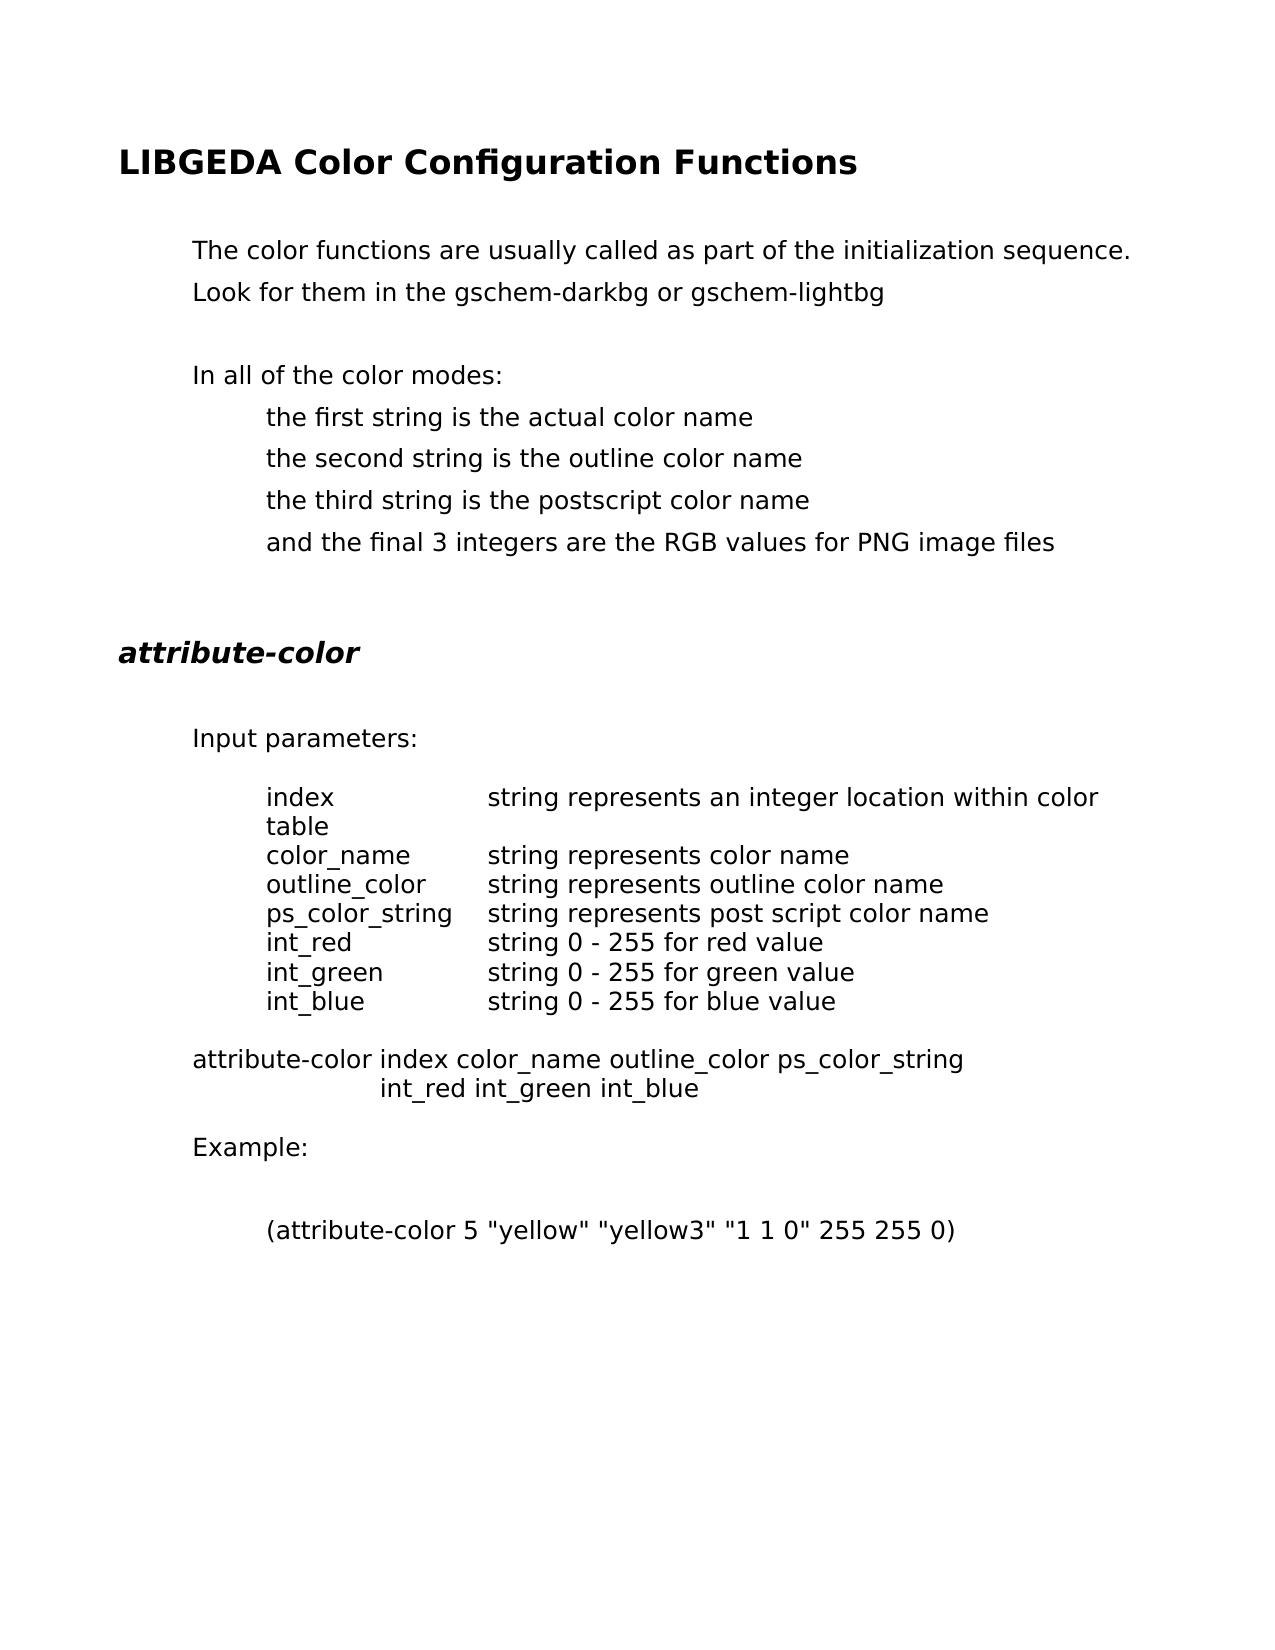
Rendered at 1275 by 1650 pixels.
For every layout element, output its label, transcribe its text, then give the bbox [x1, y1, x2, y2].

text the second string is the outline color name [266, 445, 1157, 474]
subtitle LIBGEDA Color Configuration Functions [118, 143, 1157, 182]
text Input parameters: [192, 724, 1157, 754]
text int_green string 0 - 255 for green value [266, 958, 1157, 987]
text ps_color_string string represents post script color name [266, 899, 1157, 929]
text int_blue string 0 - 255 for blue value [266, 987, 1157, 1016]
text attribute-color index color_name outline_color ps_color_string [192, 1045, 1157, 1074]
text The color functions are usually called as part of the initialization sequence. [192, 236, 1157, 266]
text and the final 3 integers are the RGB values for PNG image files [266, 528, 1157, 557]
text (attribute-color 5 "yellow" "yellow3" "1 1 0" 255 255 0) [266, 1216, 1157, 1245]
text int_red string 0 - 255 for red value [266, 929, 1157, 958]
text index string represents an integer location within color table [266, 783, 1157, 841]
text Example: [192, 1133, 1157, 1162]
text In all of the color modes: [192, 361, 1157, 391]
text Look for them in the gschem-darkbg or gschem-lightbg [192, 278, 1157, 307]
text the first string is the actual color name [266, 403, 1157, 432]
subtitle attribute-color [118, 636, 1157, 670]
text int_red int_green int_blue [192, 1074, 1157, 1104]
text color_name string represents color name [266, 841, 1157, 870]
text outline_color string represents outline color name [266, 870, 1157, 899]
text the third string is the postscript color name [266, 486, 1157, 516]
